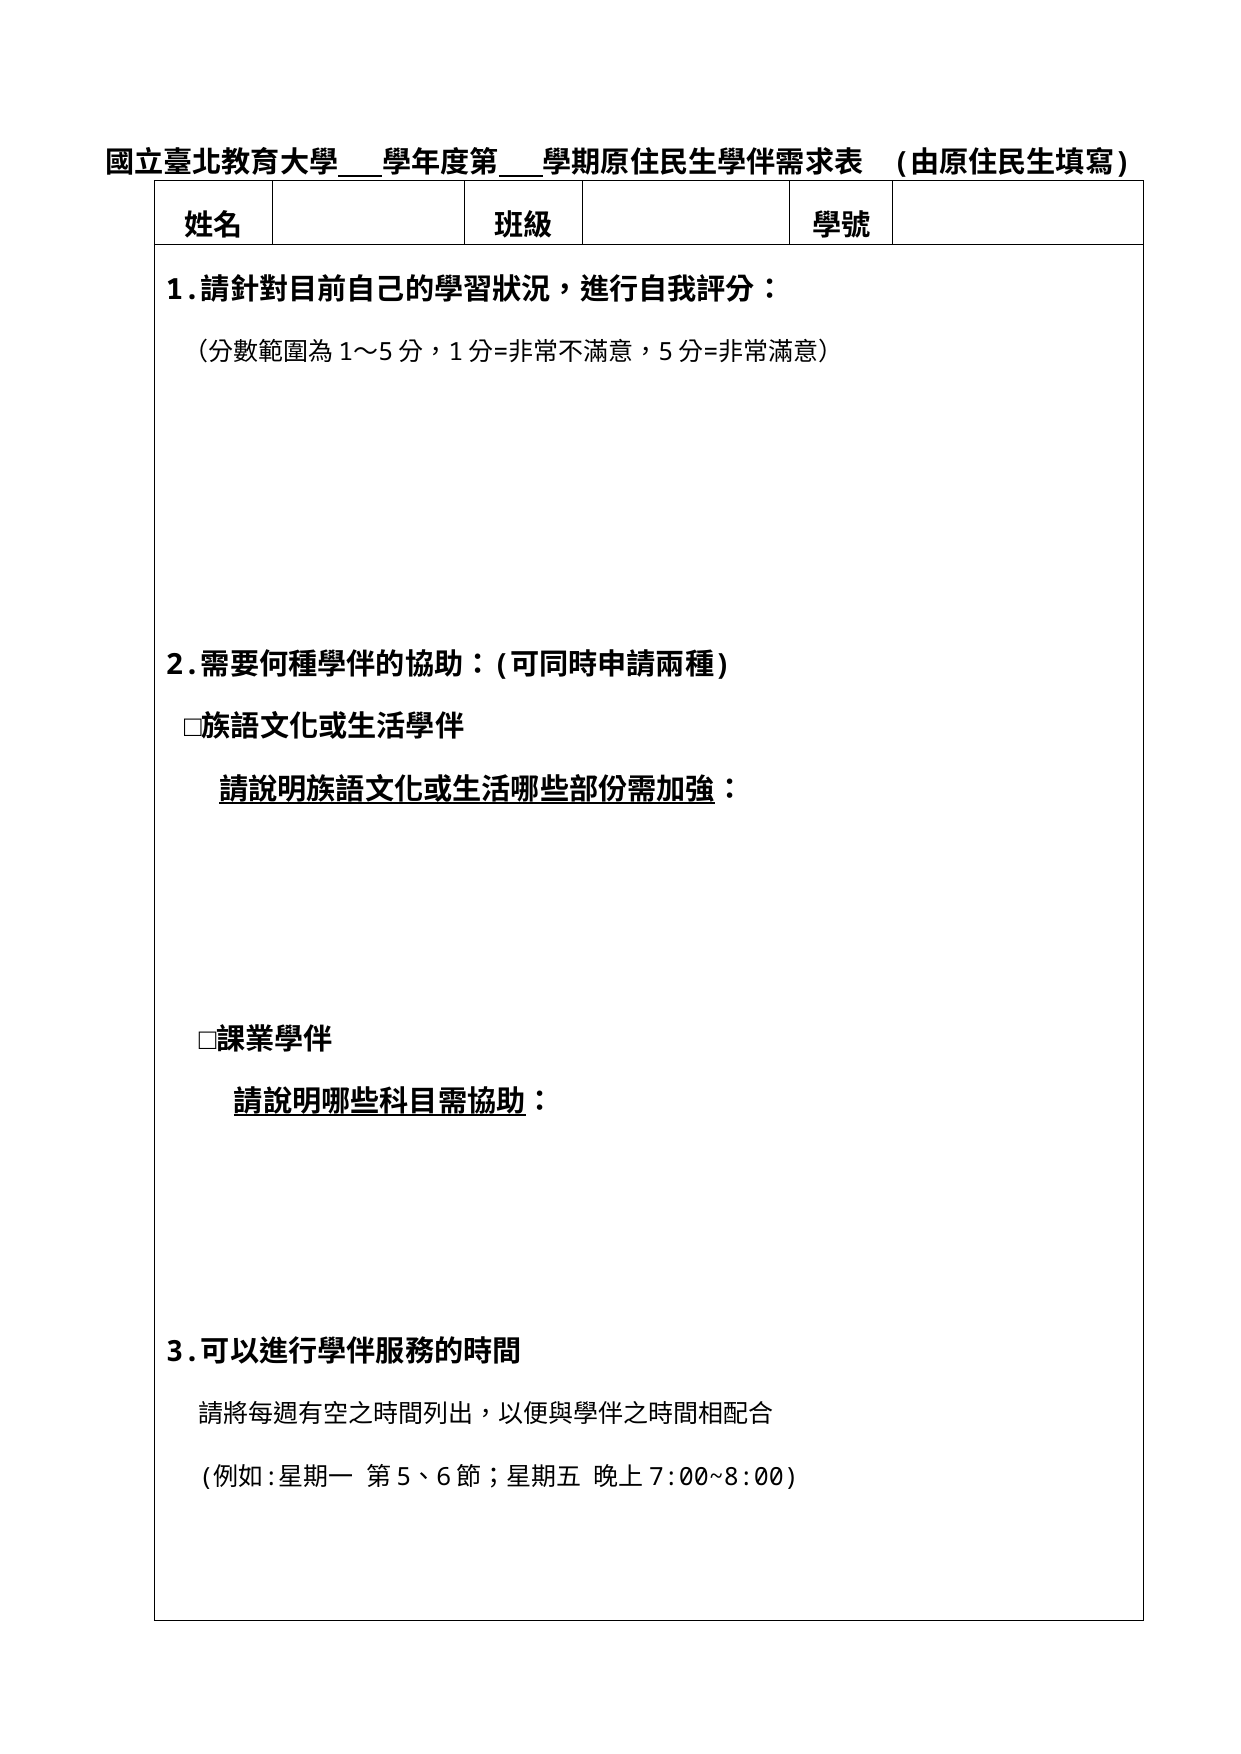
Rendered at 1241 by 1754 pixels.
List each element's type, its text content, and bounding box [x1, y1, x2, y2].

table_cell 1.請針對目前自己的學習狀況，進行自我評分： （分數範圍為1～5分，1分=非常不滿意，5分=非常滿意） 2.需要何種學伴的協助：(可同時申請兩種) □族語文化或生活學伴 請說明族語文化或生活哪些部份需加強： □課業學伴 請說明哪些科目需協助： 3.可以進行學伴服務的時間 請將每週有空之時間列出，以便與學伴之時間相配合 (例如:星期一 第5、6節；星期五 晚上7:00~8:00) [155, 245, 1143, 1620]
text 國立臺北教育大學 學年度第 學期原住民生學伴需求表 (由原住民生填寫) [84, 118, 1152, 180]
table_header [273, 181, 464, 244]
table_header 學號 [790, 181, 892, 244]
table_header [583, 181, 789, 244]
table_header [893, 181, 1143, 244]
table_header 班級 [465, 181, 582, 244]
table_header 姓名 [155, 181, 272, 244]
